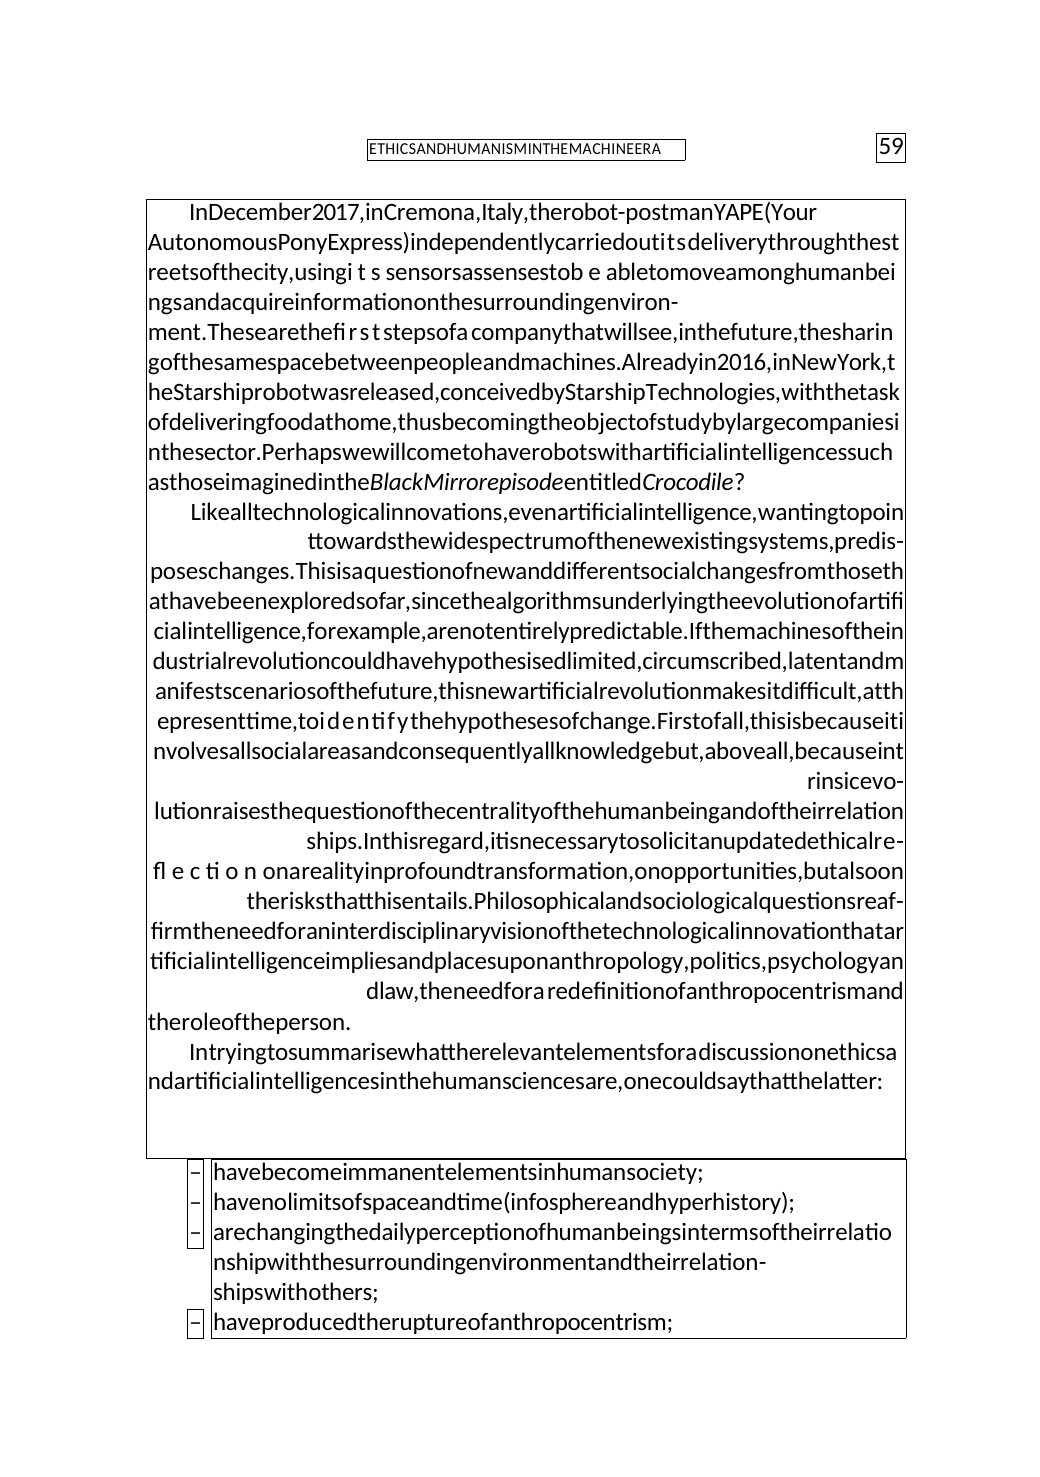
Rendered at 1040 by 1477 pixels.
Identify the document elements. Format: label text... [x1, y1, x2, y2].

text Likealltechnologicalinnovations,evenartificialintelligence,wantingtopointtowardsthewidespectrumofthenewexistingsystems,predis-poseschanges.Thisisaquestionofnewanddifferentsocialchangesfromthosethathavebeenexploredsofar,sincethealgorithmsunderlyingtheevolutionofartificialintelligence,forexample,arenotentirelypredictable.Ifthemachinesoftheindustrialrevolutioncouldhavehypothesisedlimited,circumscribed,latentandmanifestscenariosofthefuture,thisnewartificialrevolutionmakesitdifficult,atthepresenttime,toidentifythehypothesesofchange.Firstofall,thisisbecauseitinvolvesallsocialareasandconsequentlyallknowledgebut,aboveall,becauseintrinsicevo-lutionraisesthequestionofthecentralityofthehumanbeingandoftheirrelationships.Inthisregard,itisnecessarytosolicitanupdatedethicalre-flectiononarealityinprofoundtransformation,onopportunities,butalsoontherisksthatthisentails.Philosophicalandsociologicalquestionsreaf-firmtheneedforaninterdisciplinaryvisionofthetechnologicalinnovationthatartificialintelligenceimpliesandplacesuponanthropology,politics,psychologyandlaw,theneedforaredefinitionofanthropocentrismand [148, 496, 904, 1006]
text – [189, 1186, 203, 1216]
text theroleoftheperson. [148, 1006, 905, 1036]
text arechangingthedailyperceptionofhumanbeingsintermsoftheirrelationshipwiththesurroundingenvironmentandtheirrelation-shipswithothers; [213, 1216, 904, 1306]
text – [189, 1160, 203, 1186]
text – [189, 1216, 203, 1246]
text havenolimitsofspaceandtime(infosphereandhyperhistory); [213, 1186, 906, 1216]
text – [189, 1310, 203, 1336]
text haveproducedtheruptureofanthropocentrism; [213, 1306, 906, 1336]
text InDecember2017,inCremona,Italy,therobot-postmanYAPE(Your [148, 200, 905, 226]
text 59 [878, 134, 905, 160]
text havebecomeimmanentelementsinhumansociety; [213, 1160, 906, 1186]
text Intryingtosummarisewhattherelevantelementsforadiscussiononethicsandartificialintelligencesinthehumansciencesare,onecouldsaythatthelatter: [148, 1036, 904, 1096]
text AutonomousPonyExpress)independentlycarriedoutitsdeliverythroughthestreetsofthecity,usingitssensorsassensestobeabletomoveamonghumanbeingsandacquireinformationonthesurroundingenviron-ment.Thesearethefirststepsofacompanythatwillsee,inthefuture,thesharingofthesamespacebetweenpeopleandmachines.Alreadyin2016,inNewYork,theStarshiprobotwasreleased,conceivedbyStarshipTechnologies,withthetaskofdeliveringfoodathome,thusbecomingtheobjectofstudybylargecompaniesinthesector.PerhapswewillcometohaverobotswithartificialintelligencessuchasthoseimaginedintheBlackMirrorepisodeentitledCrocodile? [148, 226, 904, 496]
text ETHICSANDHUMANISMINTHEMACHINEERA [369, 140, 685, 158]
